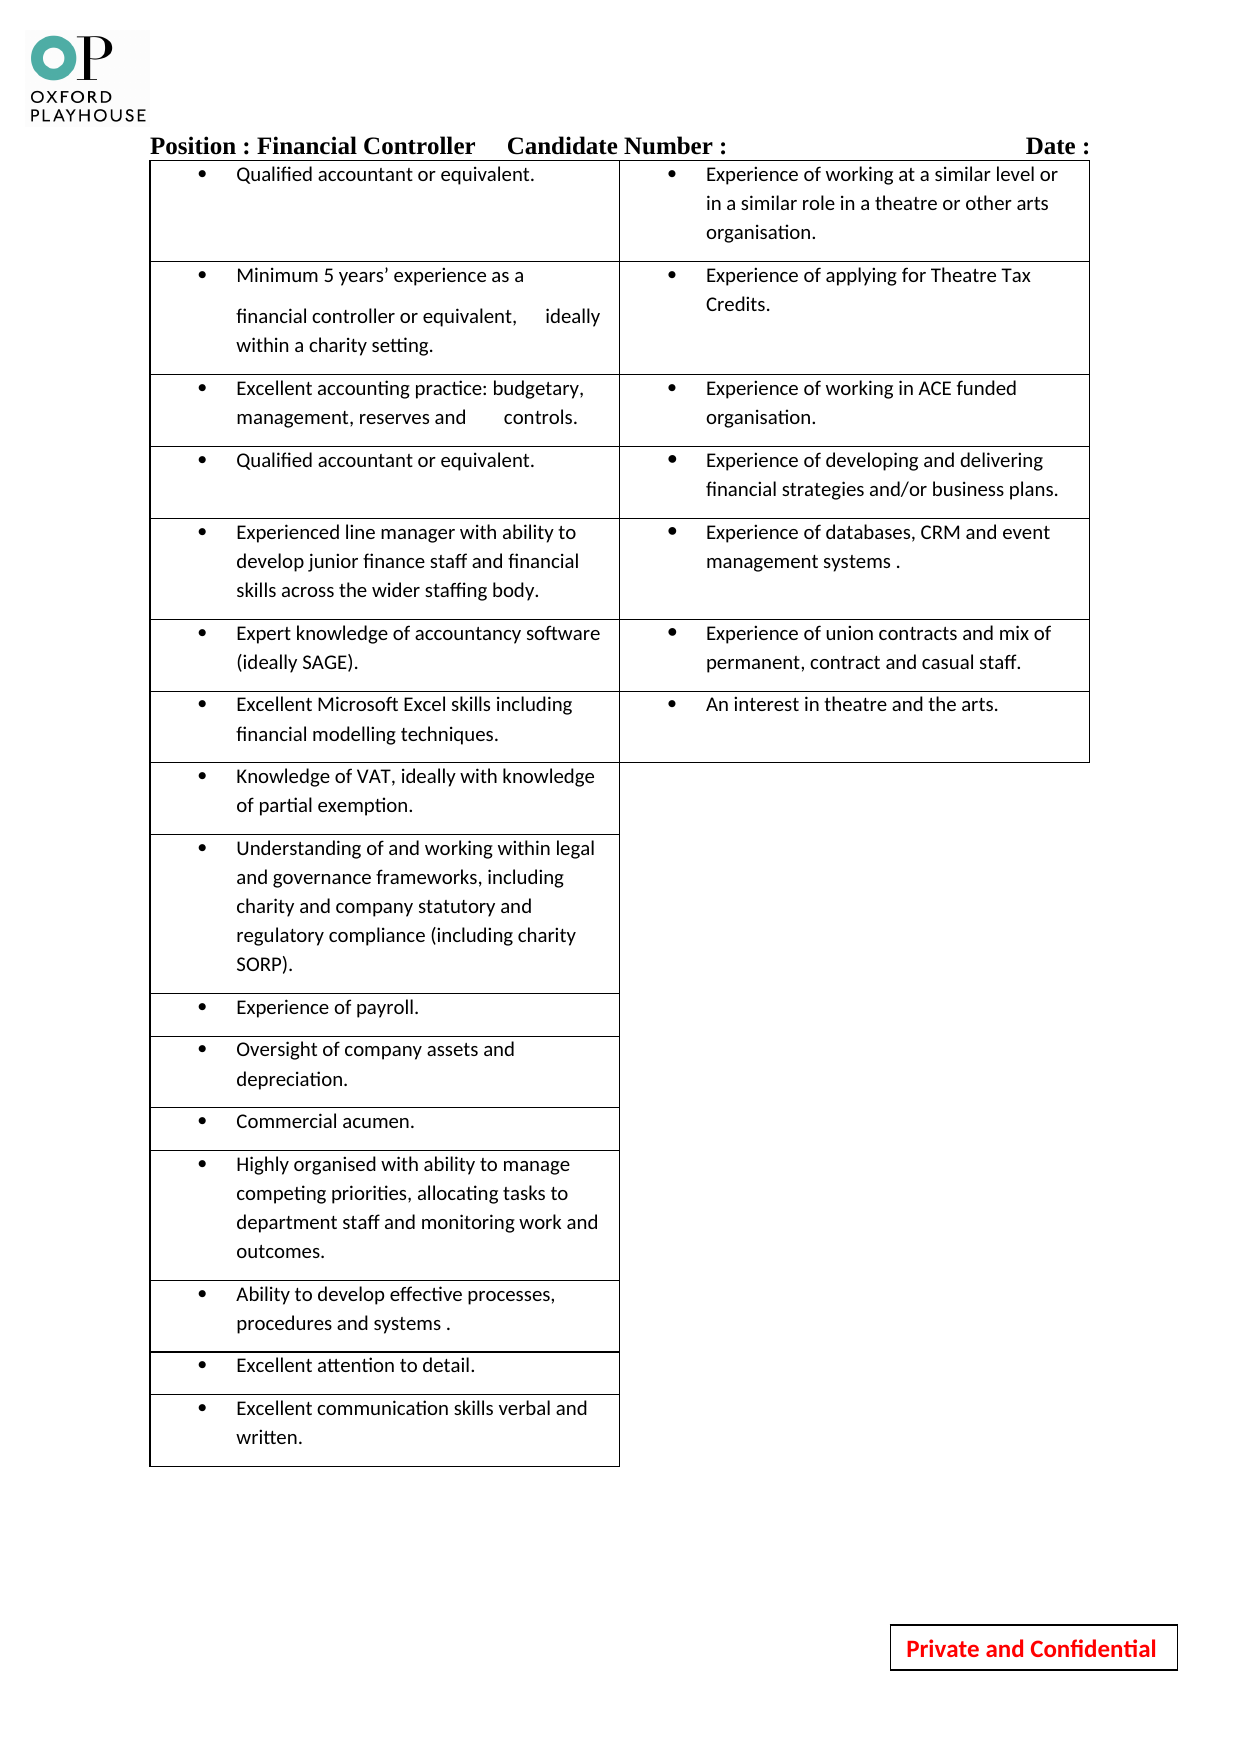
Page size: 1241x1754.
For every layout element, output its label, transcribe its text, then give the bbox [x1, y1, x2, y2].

text Private and Confidential [906, 1633, 1162, 1662]
table_cell [620, 1036, 1089, 1107]
table_cell [620, 1280, 1089, 1351]
table_cell Oversight of company assets and depreciation. [151, 1037, 619, 1107]
table_cell Minimum 5 years’ experience as a financial controller or equivalent, ideally within a charity setting. [151, 262, 619, 374]
table_cell [620, 1394, 1089, 1466]
table_cell [620, 1150, 1089, 1280]
table_cell Experience of applying for Theatre Tax Credits. [620, 262, 1089, 374]
table_cell [620, 1107, 1089, 1150]
table_cell Excellent communication skills verbal and written. [151, 1395, 619, 1466]
table_cell Experience of payroll. [151, 994, 619, 1036]
table_cell Excellent accounting practice: budgetary, management, reserves and controls. [151, 375, 619, 446]
table_cell [620, 763, 1089, 834]
table_cell [620, 1466, 1089, 1511]
table_cell Excellent attention to detail. [151, 1353, 619, 1394]
table_cell Experience of databases, CRM and event management systems . [620, 519, 1089, 619]
table_cell Experience of union contracts and mix of permanent, contract and casual staff. [620, 620, 1089, 691]
table_cell [150, 1467, 619, 1511]
table_cell Highly organised with ability to manage competing priorities, allocating tasks to department staff and monitoring work and outcomes. [151, 1151, 619, 1280]
table_cell Experience of working at a similar level or in a similar role in a theatre or other arts organisation. [620, 161, 1089, 261]
table_cell [620, 834, 1089, 993]
table_cell [620, 1351, 1089, 1394]
table_cell Experience of developing and delivering financial strategies and/or business plans. [620, 447, 1089, 518]
table_cell Experienced line manager with ability to develop junior finance staff and financial skills across the wider staffing body. [151, 519, 619, 619]
table_cell Knowledge of VAT, ideally with knowledge of partial exemption. [151, 763, 619, 834]
table_cell Ability to develop effective processes, procedures and systems . [151, 1281, 619, 1351]
table_cell Qualified accountant or equivalent. [151, 161, 619, 261]
table_cell Qualified accountant or equivalent. [151, 447, 619, 518]
table_cell Commercial acumen. [151, 1108, 619, 1150]
table_cell Excellent Microsoft Excel skills including financial modelling techniques. [151, 692, 619, 762]
table_cell Expert knowledge of accountancy software (ideally SAGE). [151, 620, 619, 691]
table_cell An interest in theatre and the arts. [620, 692, 1089, 762]
table_cell [620, 993, 1089, 1036]
table_cell Understanding of and working within legal and governance frameworks, including charity and company statutory and regulatory compliance (including charity SORP). [151, 835, 619, 993]
table_cell Experience of working in ACE funded organisation. [620, 375, 1089, 446]
